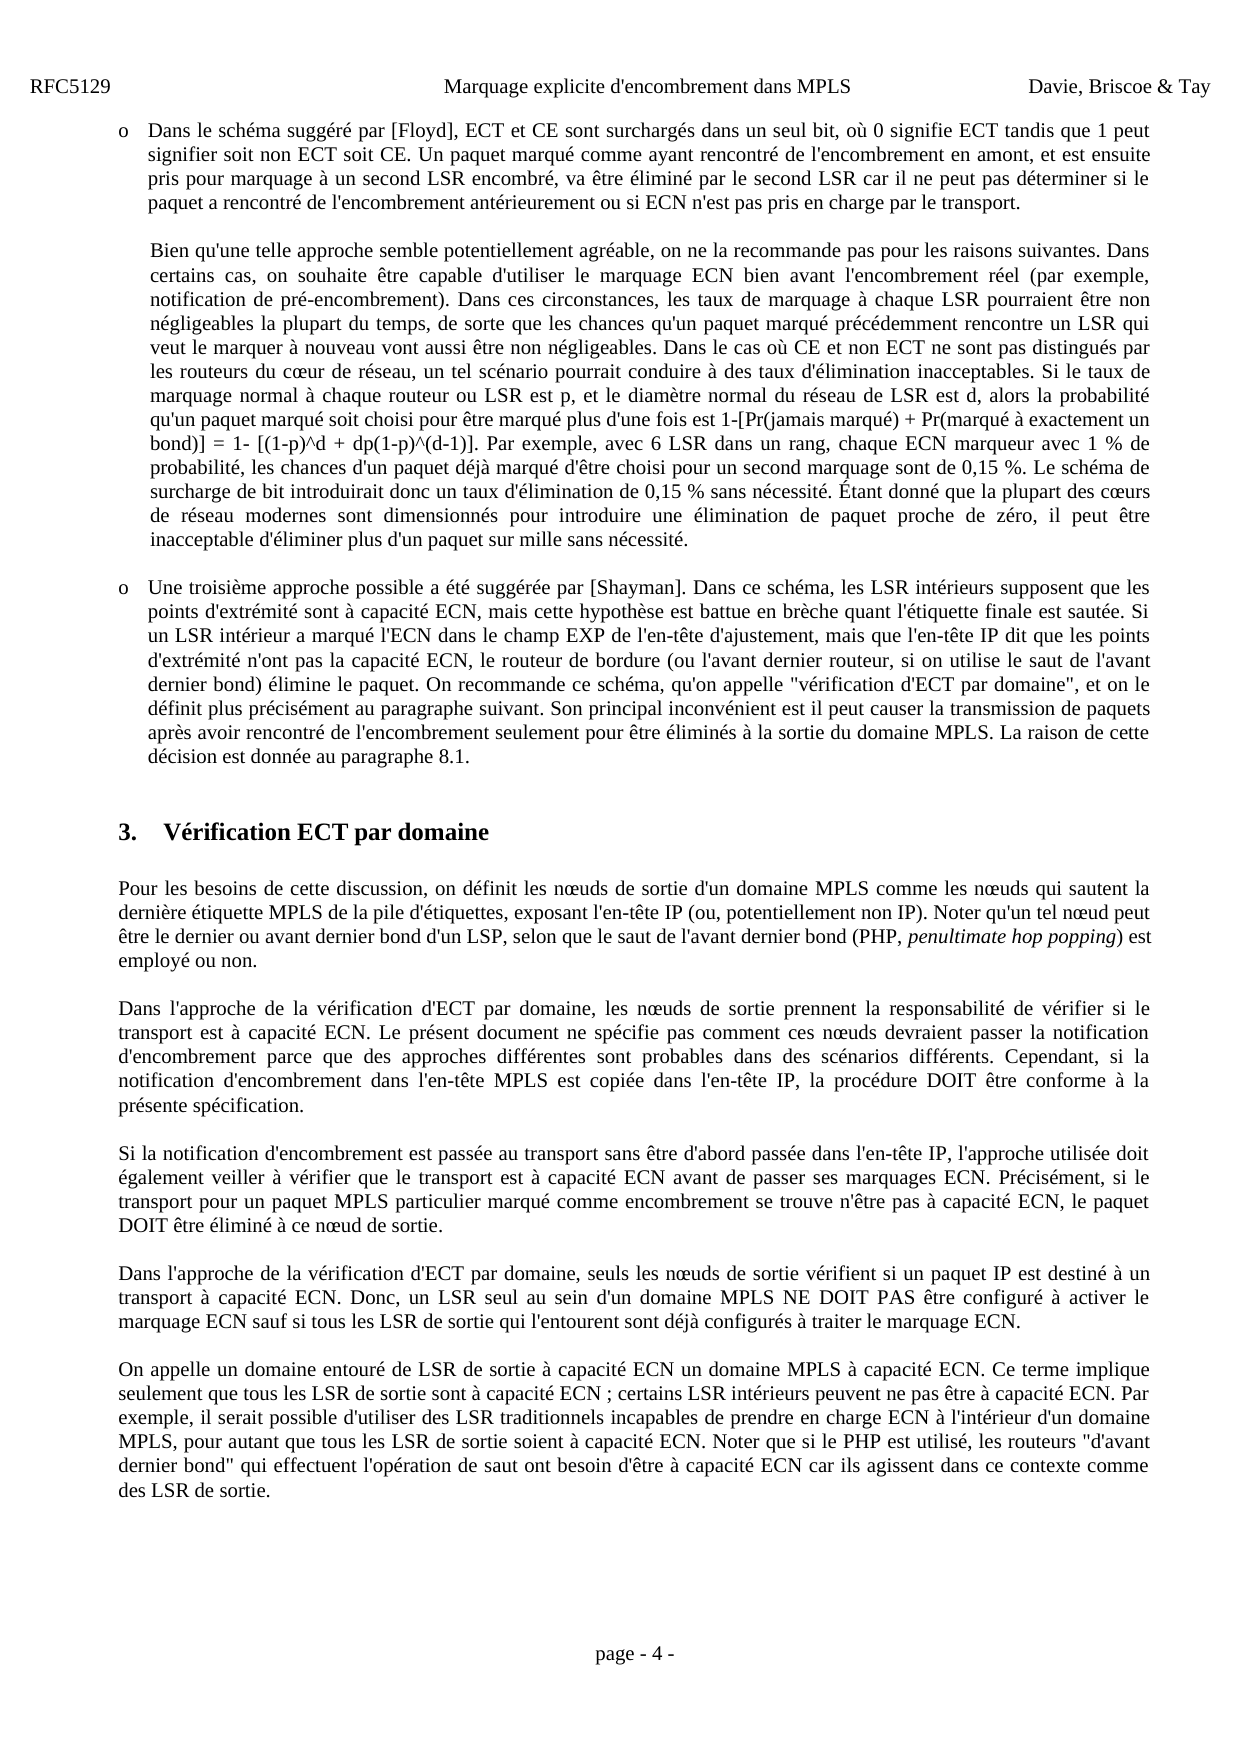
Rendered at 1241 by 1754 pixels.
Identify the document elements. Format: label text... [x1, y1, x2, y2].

text Dans l'approche de la vérification d'ECT par domaine, les nœuds de sortie prennent la responsabilité de vérifier si le transport est à capacité ECN. Le présent document ne spécifie pas comment ces nœuds devraient passer la notification d'encombrement parce que des approches différentes sont probables dans des scénarios différents. Cependant, si la notification d'encombrement dans l'en-tête MPLS est copiée dans l'en-tête IP, la procédure DOIT être conforme à la présente spécification. [118, 996, 1152, 1117]
text On appelle un domaine entouré de LSR de sortie à capacité ECN un domaine MPLS à capacité ECN. Ce terme implique seulement que tous les LSR de sortie sont à capacité ECN ; certains LSR intérieurs peuvent ne pas être à capacité ECN. Par exemple, il serait possible d'utiliser des LSR traditionnels incapables de prendre en charge ECN à l'intérieur d'un domaine MPLS, pour autant que tous les LSR de sortie soient à capacité ECN. Noter que si le PHP est utilisé, les routeurs "d'avant dernier bond" qui effectuent l'opération de saut ont besoin d'être à capacité ECN car ils agissent dans ce contexte comme des LSR de sortie. [118, 1357, 1152, 1502]
text Bien qu'une telle approche semble potentiellement agréable, on ne la recommande pas pour les raisons suivantes. Dans certains cas, on souhaite être capable d'utiliser le marquage ECN bien avant l'encombrement réel (par exemple, notification de pré-encombrement). Dans ces circonstances, les taux de marquage à chaque LSR pourraient être non négligeables la plupart du temps, de sorte que les chances qu'un paquet marqué précédemment rencontre un LSR qui veut le marquer à nouveau vont aussi être non négligeables. Dans le cas où CE et non ECT ne sont pas distingués par les routeurs du cœur de réseau, un tel scénario pourrait conduire à des taux d'élimination inacceptables. Si le taux de marquage normal à chaque routeur ou LSR est p, et le diamètre normal du réseau de LSR est d, alors la probabilité qu'un paquet marqué soit choisi pour être marqué plus d'une fois est 1-[Pr(jamais marqué) + Pr(marqué à exactement un bond)] = 1- [(1-p)^d + dp(1-p)^(d-1)]. Par exemple, avec 6 LSR dans un rang, chaque ECN marqueur avec 1 % de probabilité, les chances d'un paquet déjà marqué d'être choisi pour un second marquage sont de 0,15 %. Le schéma de surcharge de bit introduirait donc un taux d'élimination de 0,15 % sans nécessité. Étant donné que la plupart des cœurs de réseau modernes sont dimensionnés pour introduire une élimination de paquet proche de zéro, il peut être inacceptable d'éliminer plus d'un paquet sur mille sans nécessité. [150, 238, 1152, 551]
text Dans l'approche de la vérification d'ECT par domaine, seuls les nœuds de sortie vérifient si un paquet IP est destiné à un transport à capacité ECN. Donc, un LSR seul au sein d'un domaine MPLS NE DOIT PAS être configuré à activer le marquage ECN sauf si tous les LSR de sortie qui l'entourent sont déjà configurés à traiter le marquage ECN. [118, 1261, 1152, 1333]
text o Dans le schéma suggéré par [Floyd], ECT et CE sont surchargés dans un seul bit, où 0 signifie ECT tandis que 1 peut signifier soit non ECT soit CE. Un paquet marqué comme ayant rencontré de l'encombrement en amont, et est ensuite pris pour marquage à un second LSR encombré, va être éliminé par le second LSR car il ne peut pas déterminer si le paquet a rencontré de l'encombrement antérieurement ou si ECN n'est pas pris en charge par le transport. [118, 118, 1152, 214]
subtitle 3. Vérification ECT par domaine [118, 817, 1152, 846]
text o Une troisième approche possible a été suggérée par [Shayman]. Dans ce schéma, les LSR intérieurs supposent que les points d'extrémité sont à capacité ECN, mais cette hypothèse est battue en brèche quant l'étiquette finale est sautée. Si un LSR intérieur a marqué l'ECN dans le champ EXP de l'en-tête d'ajustement, mais que l'en-tête IP dit que les points d'extrémité n'ont pas la capacité ECN, le routeur de bordure (ou l'avant dernier routeur, si on utilise le saut de l'avant dernier bond) élimine le paquet. On recommande ce schéma, qu'on appelle "vérification d'ECT par domaine", et on le définit plus précisément au paragraphe suivant. Son principal inconvénient est il peut causer la transmission de paquets après avoir rencontré de l'encombrement seulement pour être éliminés à la sortie du domaine MPLS. La raison de cette décision est donnée au paragraphe 8.1. [118, 575, 1152, 768]
text Si la notification d'encombrement est passée au transport sans être d'abord passée dans l'en-tête IP, l'approche utilisée doit également veiller à vérifier que le transport est à capacité ECN avant de passer ses marquages ECN. Précisément, si le transport pour un paquet MPLS particulier marqué comme encombrement se trouve n'être pas à capacité ECN, le paquet DOIT être éliminé à ce nœud de sortie. [118, 1141, 1152, 1237]
text Pour les besoins de cette discussion, on définit les nœuds de sortie d'un domaine MPLS comme les nœuds qui sautent la dernière étiquette MPLS de la pile d'étiquettes, exposant l'en-tête IP (ou, potentiellement non IP). Noter qu'un tel nœud peut être le dernier ou avant dernier bond d'un LSP, selon que le saut de l'avant dernier bond (PHP, penultimate hop popping) est employé ou non. [118, 876, 1152, 972]
